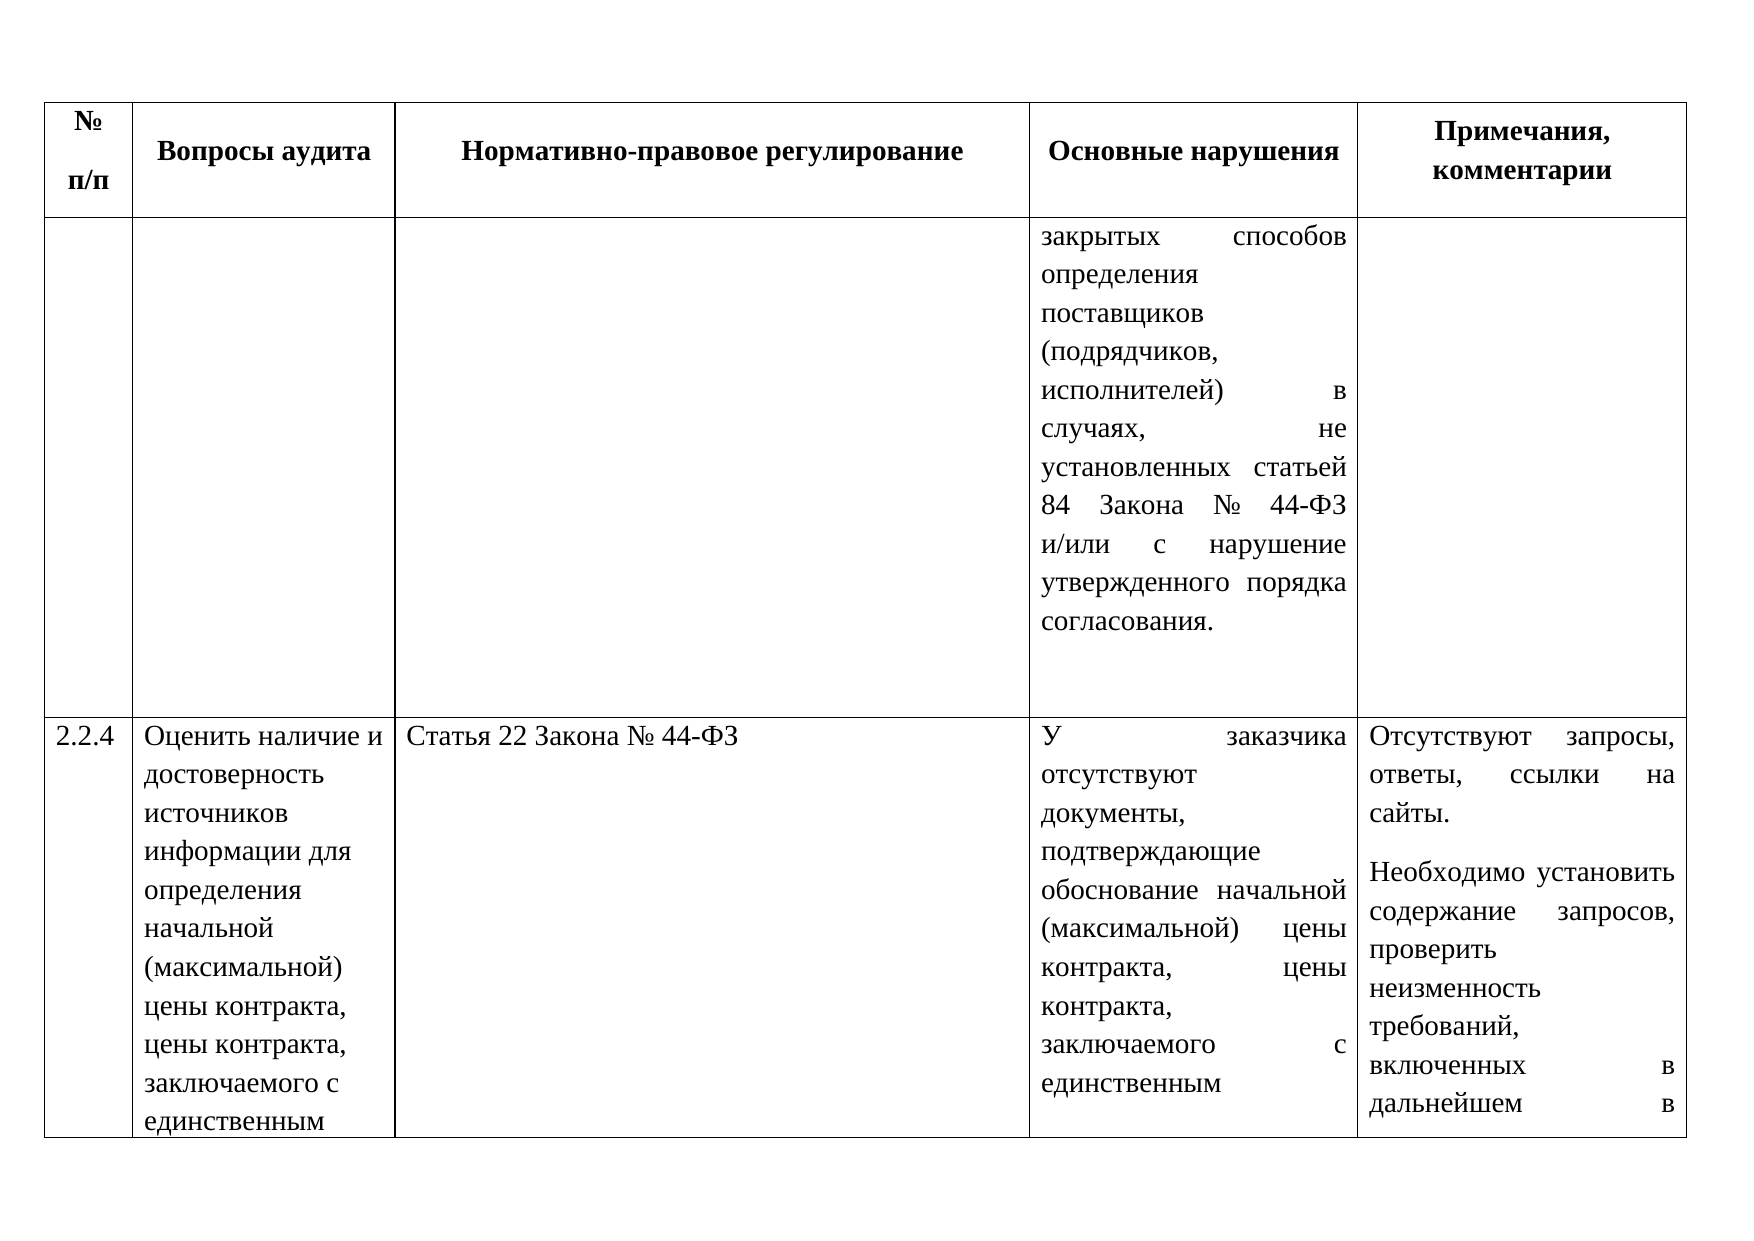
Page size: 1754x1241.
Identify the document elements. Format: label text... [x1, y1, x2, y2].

table_header Основные нарушения [1030, 103, 1357, 217]
table_header Вопросы аудита [133, 103, 394, 217]
table_cell 2.2.4 [45, 718, 132, 1137]
table_cell Оценить наличие и достоверность источников информации для определения начальной (максимальной) цены контракта, цены контракта, заключаемого с единственным [133, 718, 394, 1137]
table_header № п/п [45, 103, 132, 217]
table_header Примечания, комментарии [1358, 103, 1686, 217]
table_header Нормативно-правовое регулирование [396, 103, 1029, 217]
table_cell [45, 218, 132, 717]
table_cell [133, 218, 394, 717]
table_cell Отсутствуют запросы, ответы, ссылки на сайты. Необходимо установить содержание запросов, проверить неизменность требований, включенных в дальнейшем в [1358, 718, 1686, 1137]
table_cell [1358, 218, 1686, 717]
table_cell закрытых способов определения поставщиков (подрядчиков, исполнителей) в случаях, не установленных статьей 84 Закона № 44-ФЗ и/или с нарушение утвержденного порядка согласования. [1030, 218, 1357, 717]
table_cell У заказчика отсутствуют документы, подтверждающие обоснование начальной (максимальной) цены контракта, цены контракта, заключаемого с единственным [1030, 718, 1357, 1137]
table_cell Статья 22 Закона № 44-ФЗ [396, 718, 1029, 1137]
table_cell [396, 218, 1029, 717]
